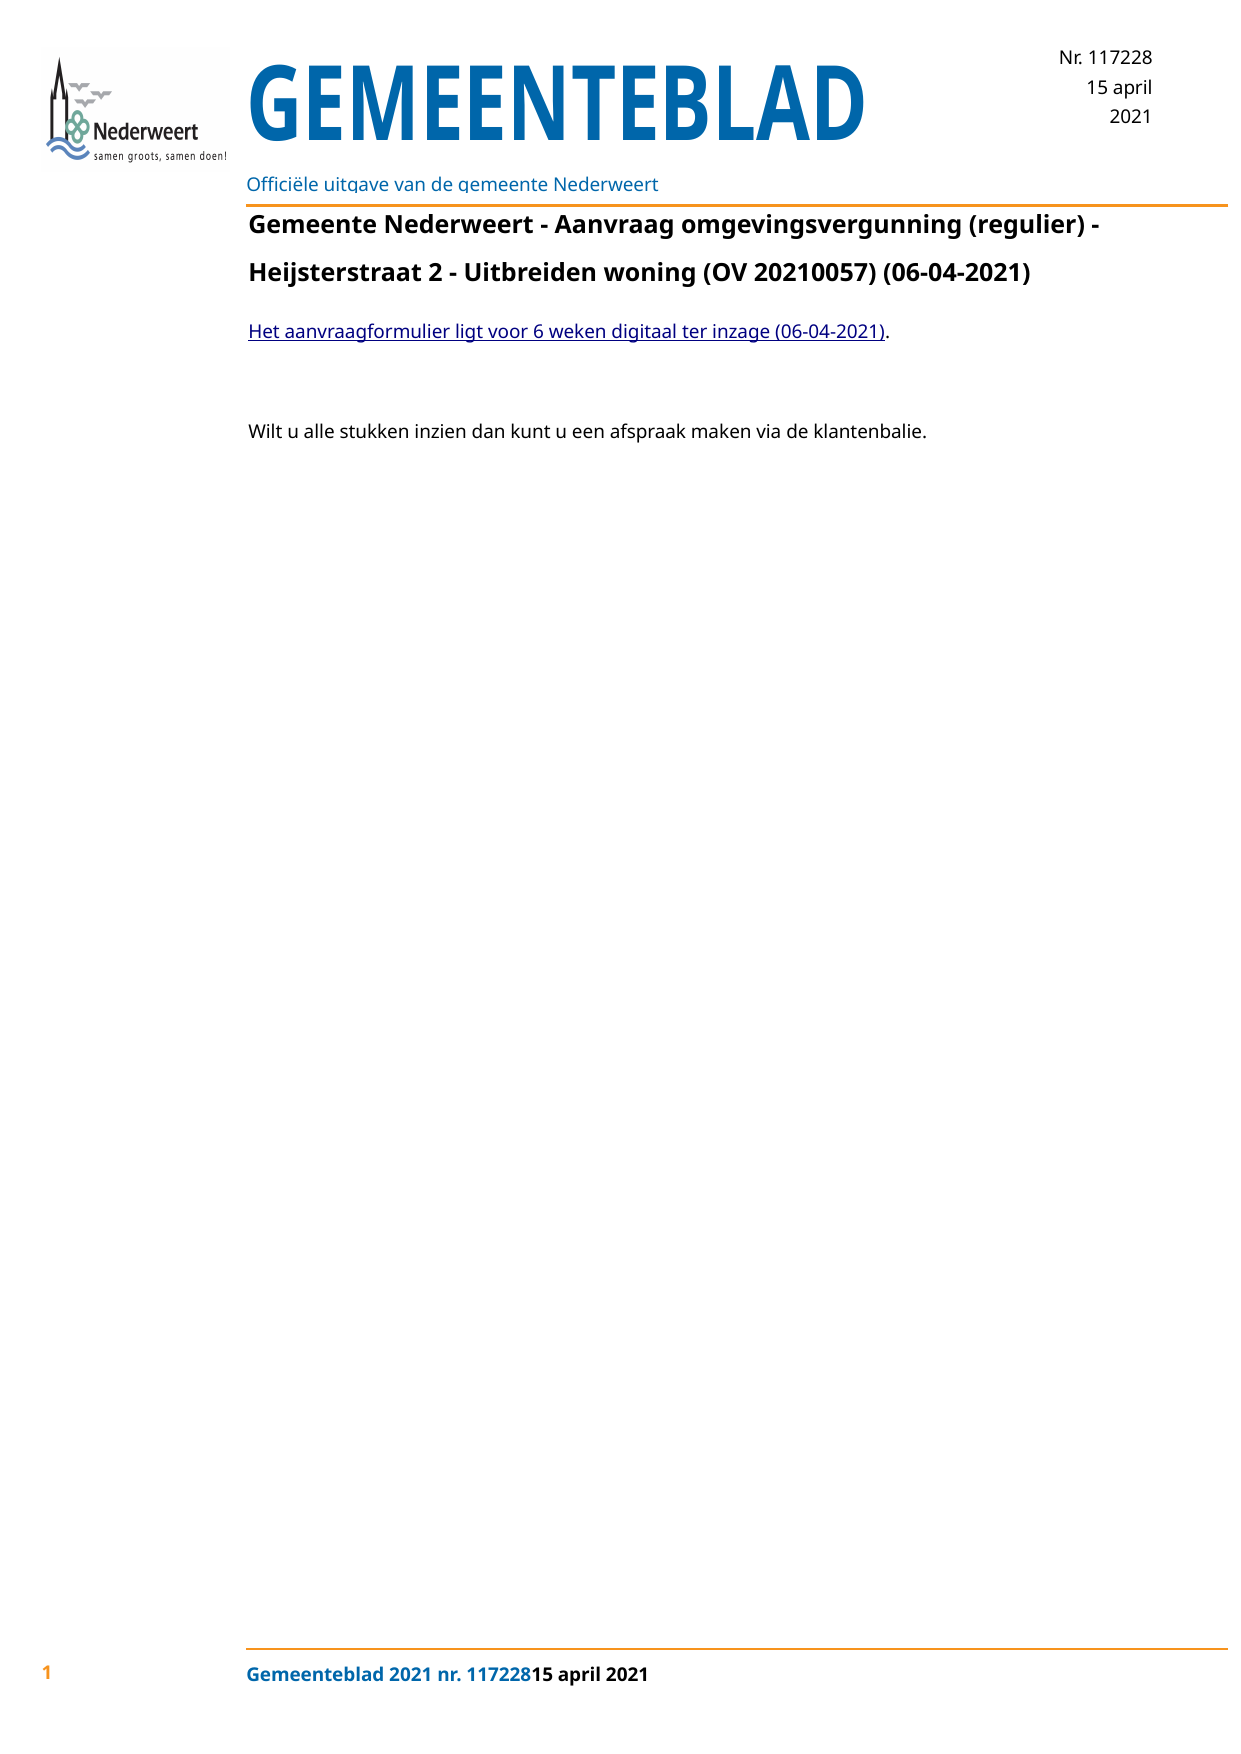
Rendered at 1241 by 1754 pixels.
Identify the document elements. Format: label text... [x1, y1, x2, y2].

text Wilt u alle stukken inzien dan kunt u een afspraak maken via de klantenbalie. [248, 419, 1152, 444]
picture [41, 47, 231, 172]
text Gemeente Nederweert - Aanvraag omgevingsvergunning (regulier) - Heijsterstraat 2 - Uitbreiden woning (OV 20210057) (06-04-2021) [248, 207, 1152, 288]
text Het aanvraagformulier ligt voor 6 weken digitaal ter inzage (06-04-2021). [248, 318, 1152, 344]
